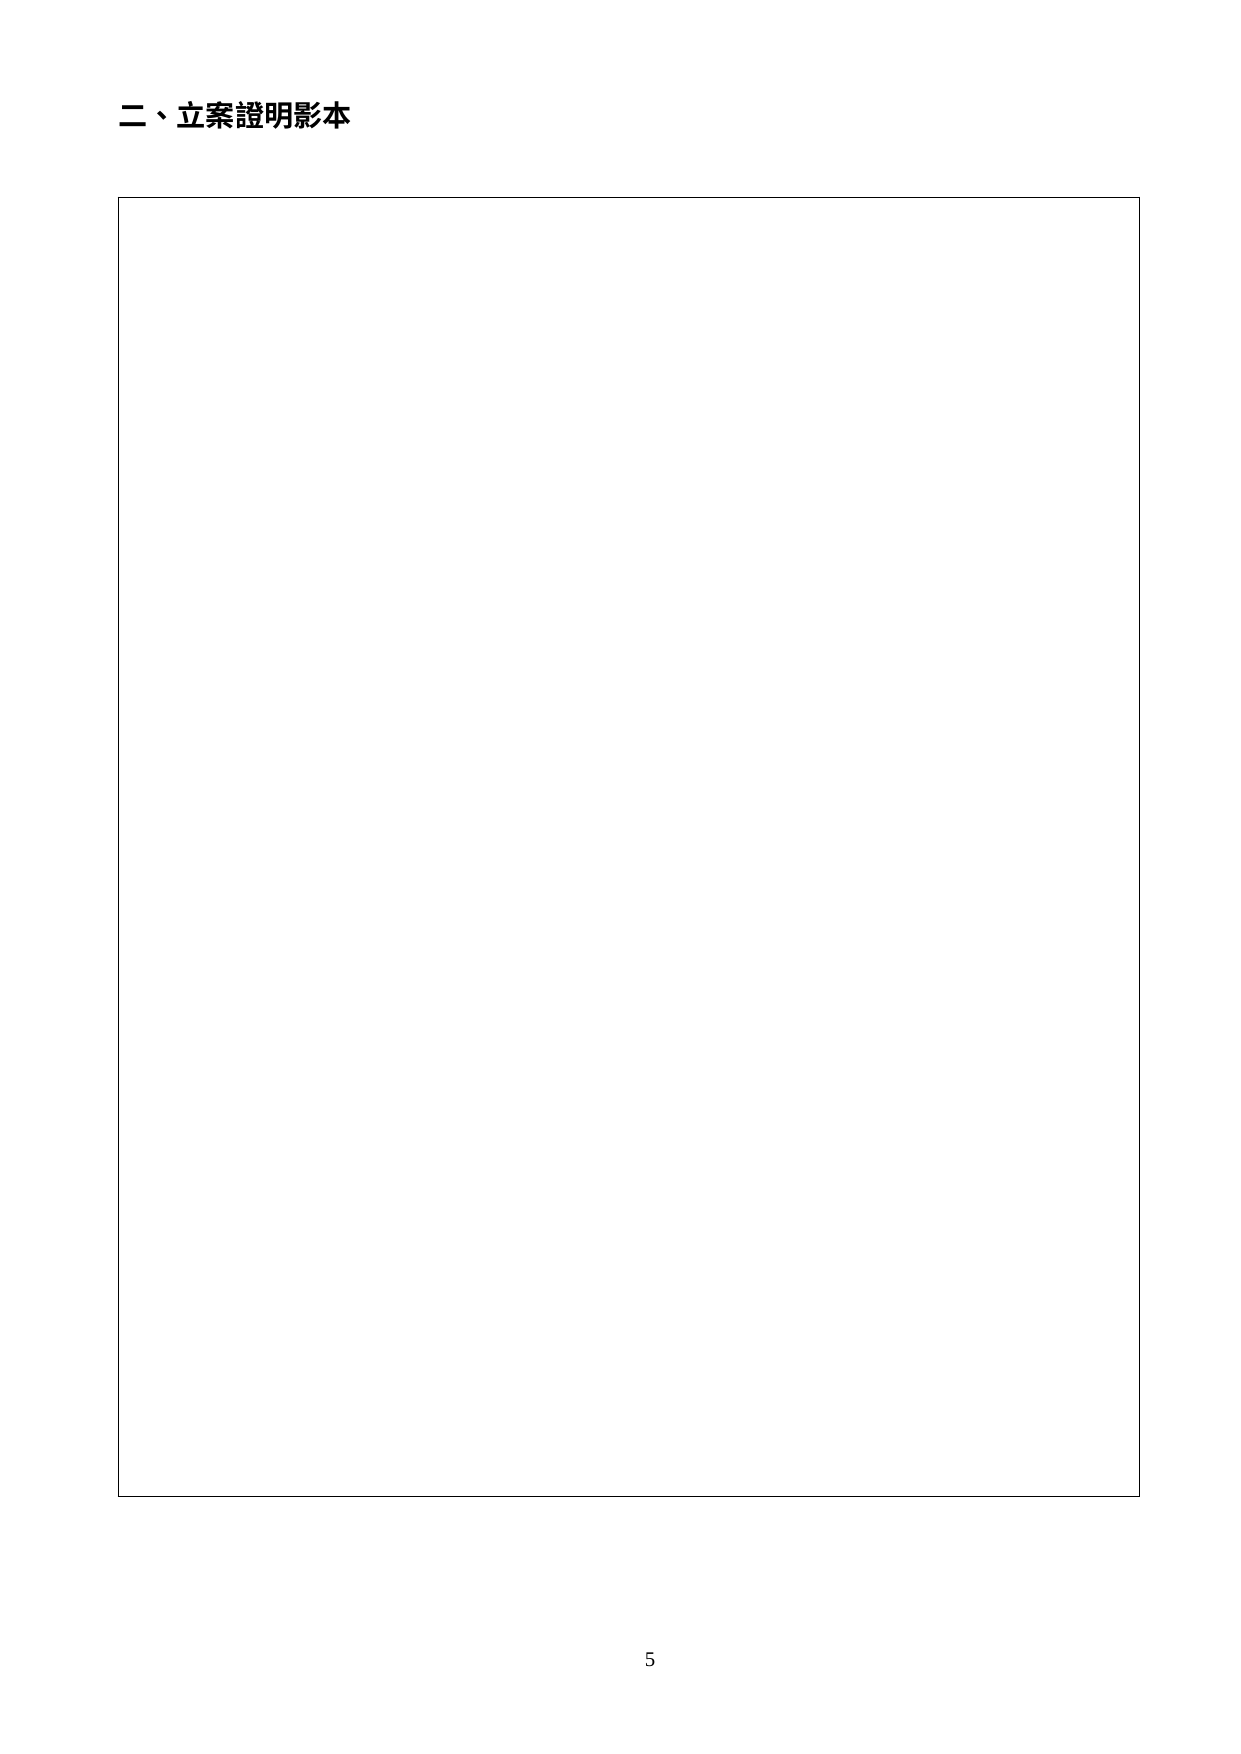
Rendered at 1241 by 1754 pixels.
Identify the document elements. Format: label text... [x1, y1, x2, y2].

text 二、立案證明影本 [118, 72, 1181, 134]
table_header [119, 198, 1139, 1496]
